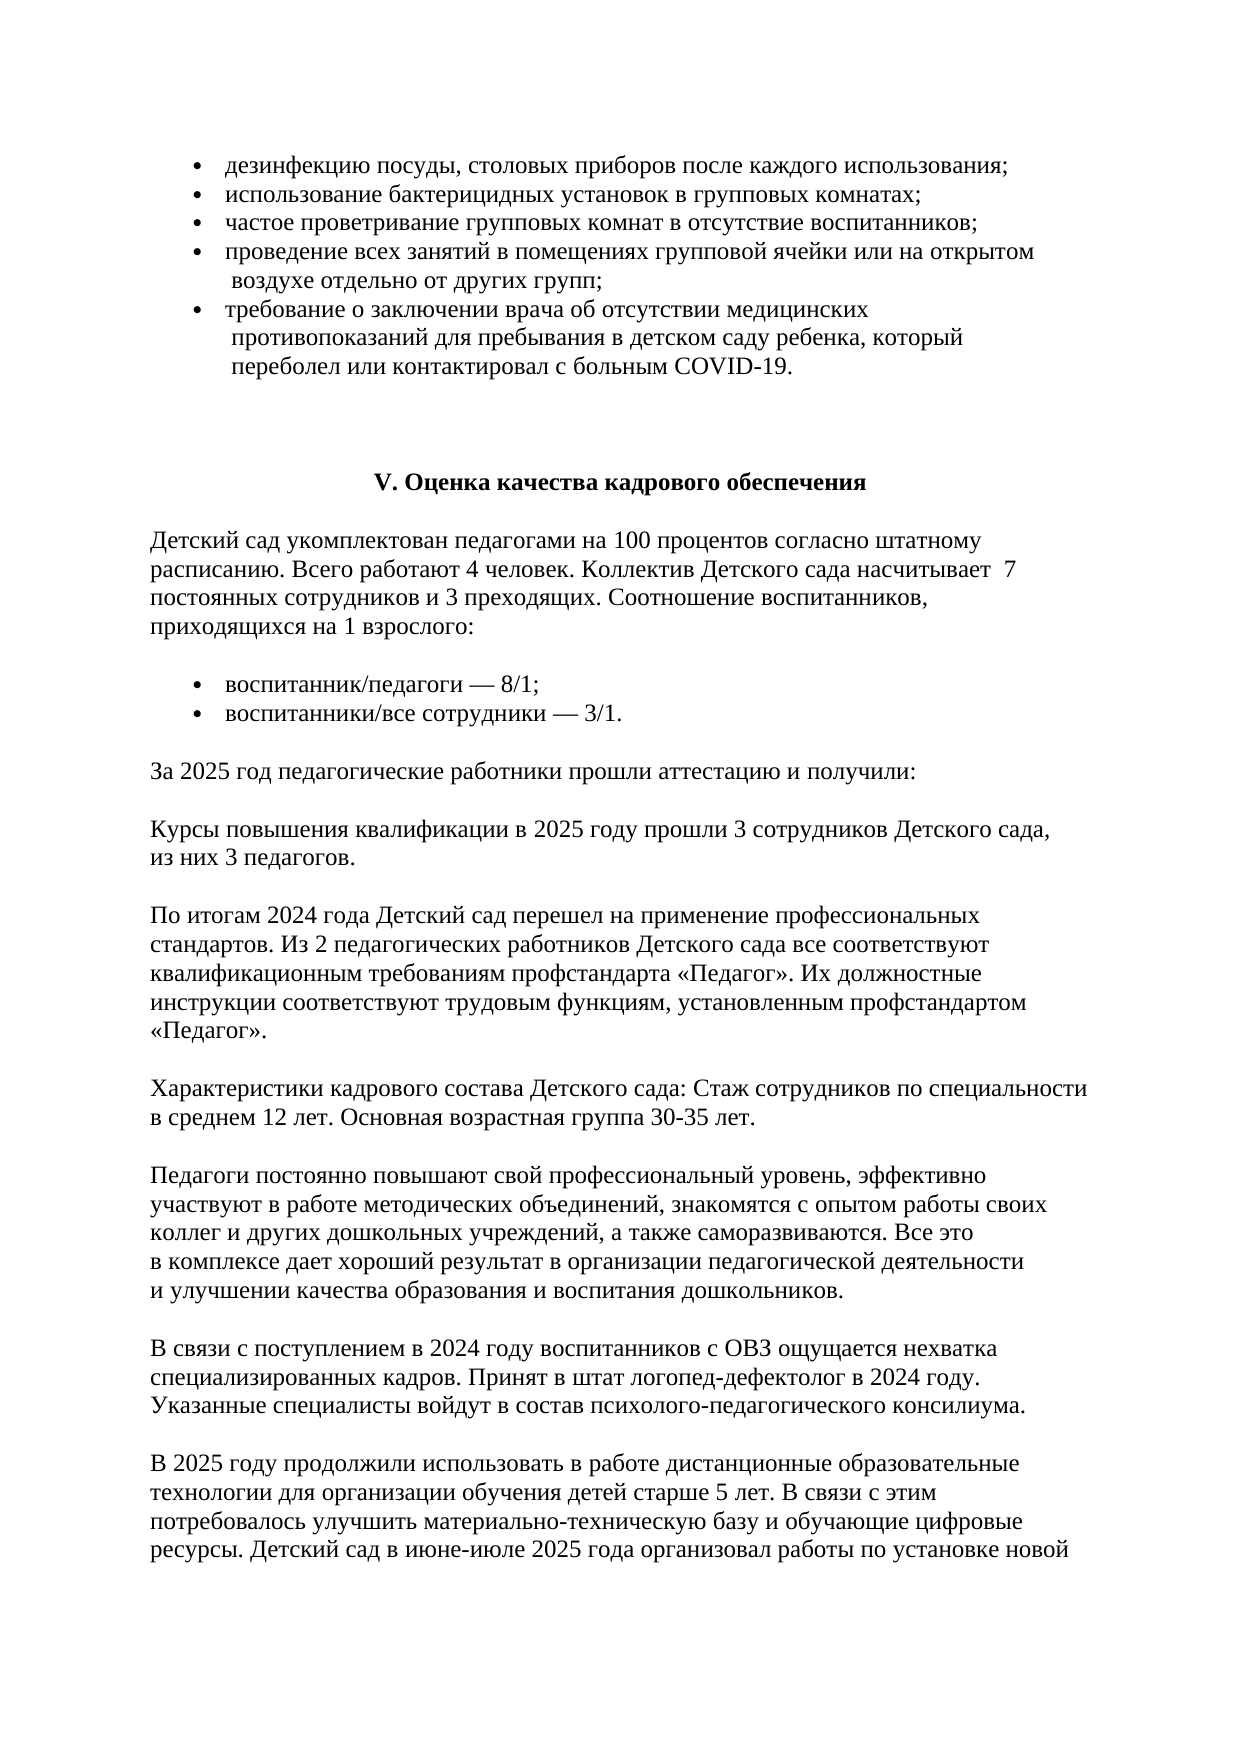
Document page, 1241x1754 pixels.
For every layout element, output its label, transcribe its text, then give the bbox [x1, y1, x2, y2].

list частое проветривание групповых комнат в отсутствие воспитанников; [194, 207, 1071, 236]
list проведение всех занятий в помещениях групповой ячейки или на открытом воздухе отдельно от других групп; [194, 236, 1071, 294]
list воспитанники/все сотрудники — 3/1. [194, 698, 1071, 727]
text В связи с поступлением в 2024 году воспитанников с ОВЗ ощущается нехватка специализированных кадров. Принят в штат логопед-дефектолог в 2024 году. Указанные специалисты войдут в состав психолого-педагогического консилиума. [150, 1333, 1090, 1419]
text Характеристики кадрового состава Детского сада: Стаж сотрудников по специальности в среднем 12 лет. Основная возрастная группа 30-35 лет. [150, 1073, 1090, 1131]
text В 2025 году продолжили использовать в работе дистанционные образовательные технологии для организации обучения детей старше 5 лет. В связи с этим потребовалось улучшить материально-техническую базу и обучающие цифровые ресурсы. Детский сад в июне-июле 2025 года организовал работы по установке новой [150, 1448, 1090, 1563]
list воспитанник/педагоги — 8/1; [194, 669, 1071, 698]
text По итогам 2024 года Детский сад перешел на применение профессиональных стандартов. Из 2 педагогических работников Детского сада все соответствуют квалификационным требованиям профстандарта «Педагог». Их должностные инструкции соответствуют трудовым функциям, установленным профстандартом «Педагог». [150, 900, 1090, 1044]
text V. Оценка качества кадрового обеспечения [150, 467, 1090, 496]
list требование о заключении врача об отсутствии медицинских противопоказаний для пребывания в детском саду ребенка, который переболел или контактировал с больным COVID-19. [194, 294, 1071, 380]
text Курсы повышения квалификации в 2025 году прошли 3 сотрудников Детского сада, из них 3 педагогов. [150, 814, 1090, 871]
text Детский сад укомплектован педагогами на 100 процентов согласно штатному расписанию. Всего работают 4 человек. Коллектив Детского сада насчитывает 7 постоянных сотрудников и 3 преходящих. Соотношение воспитанников, приходящихся на 1 взрослого: [150, 525, 1090, 640]
text Педагоги постоянно повышают свой профессиональный уровень, эффективно участвуют в работе методических объединений, знакомятся с опытом работы своих коллег и других дошкольных учреждений, а также саморазвиваются. Все это в комплексе дает хороший результат в организации педагогической деятельности и улучшении качества образования и воспитания дошкольников. [150, 1160, 1090, 1304]
text За 2025 год педагогические работники прошли аттестацию и получили: [150, 756, 1090, 784]
list дезинфекцию посуды, столовых приборов после каждого использования; [194, 150, 1071, 179]
list использование бактерицидных установок в групповых комнатах; [194, 179, 1071, 207]
